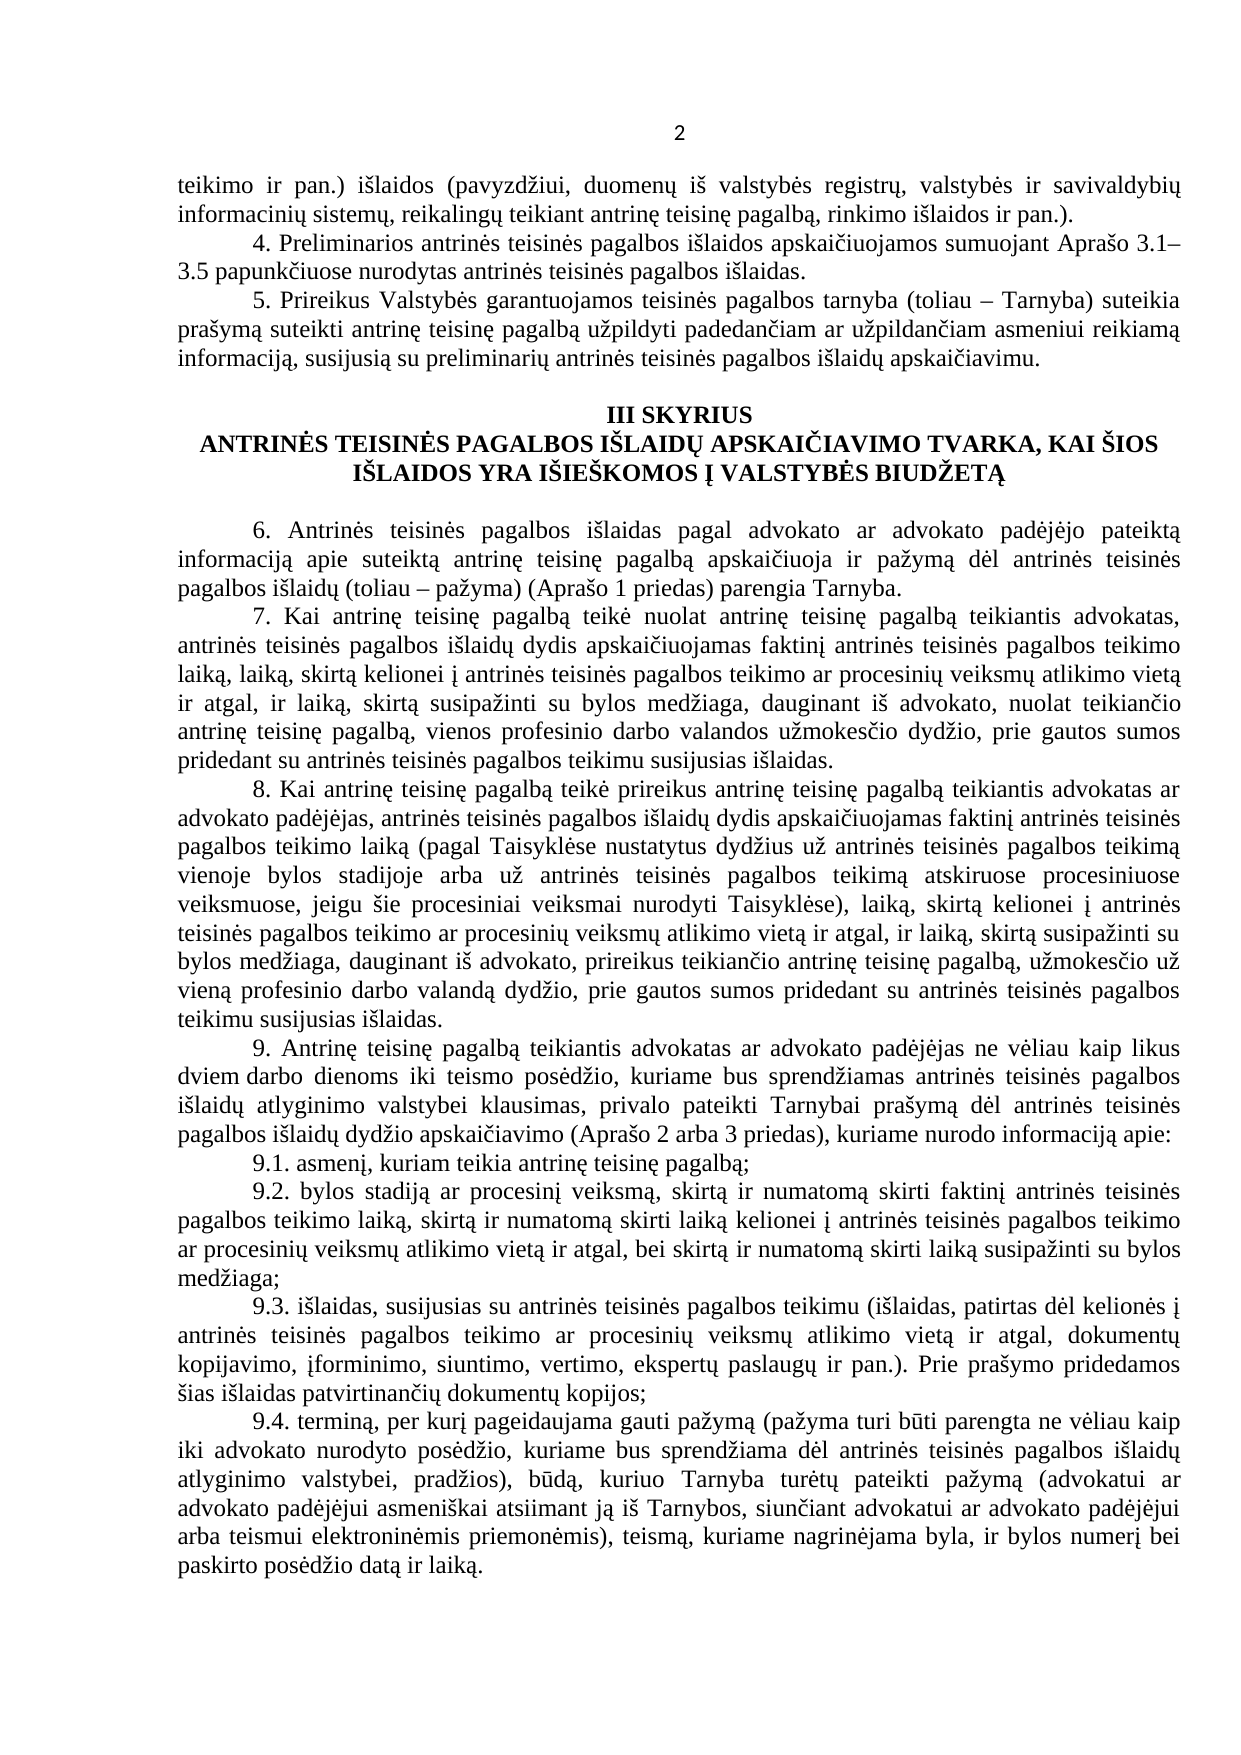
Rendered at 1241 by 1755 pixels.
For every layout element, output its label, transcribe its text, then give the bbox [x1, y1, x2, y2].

text III SKYRIUS [177, 400, 1181, 429]
text teikimo ir pan.) išlaidos (pavyzdžiui, duomenų iš valstybės registrų, valstybės ir savivaldybių informacinių sistemų, reikalingų teikiant antrinę teisinę pagalbą, rinkimo išlaidos ir pan.). [177, 170, 1181, 228]
text 6. Antrinės teisinės pagalbos išlaidas pagal advokato ar advokato padėjėjo pateiktą informaciją apie suteiktą antrinę teisinę pagalbą apskaičiuoja ir pažymą dėl antrinės teisinės pagalbos išlaidų (toliau – pažyma) (Aprašo 1 priedas) parengia Tarnyba. [177, 515, 1181, 601]
text 9.3. išlaidas, susijusias su antrinės teisinės pagalbos teikimu (išlaidas, patirtas dėl kelionės į antrinės teisinės pagalbos teikimo ar procesinių veiksmų atlikimo vietą ir atgal, dokumentų kopijavimo, įforminimo, siuntimo, vertimo, ekspertų paslaugų ir pan.). Prie prašymo pridedamos šias išlaidas patvirtinančių dokumentų kopijos; [177, 1291, 1181, 1406]
text 4. Preliminarios antrinės teisinės pagalbos išlaidos apskaičiuojamos sumuojant Aprašo 3.1–3.5 papunkčiuose nurodytas antrinės teisinės pagalbos išlaidas. [177, 228, 1181, 285]
text 5. Prireikus Valstybės garantuojamos teisinės pagalbos tarnyba (toliau – Tarnyba) suteikia prašymą suteikti antrinę teisinę pagalbą užpildyti padedančiam ar užpildančiam asmeniui reikiamą informaciją, susijusią su preliminarių antrinės teisinės pagalbos išlaidų apskaičiavimu. [177, 285, 1181, 371]
text 9.1. asmenį, kuriam teikia antrinę teisinę pagalbą; [177, 1148, 1181, 1176]
text 7. Kai antrinę teisinę pagalbą teikė nuolat antrinę teisinę pagalbą teikiantis advokatas, antrinės teisinės pagalbos išlaidų dydis apskaičiuojamas faktinį antrinės teisinės pagalbos teikimo laiką, laiką, skirtą kelionei į antrinės teisinės pagalbos teikimo ar procesinių veiksmų atlikimo vietą ir atgal, ir laiką, skirtą susipažinti su bylos medžiaga, dauginant iš advokato, nuolat teikiančio antrinę teisinę pagalbą, vienos profesinio darbo valandos užmokesčio dydžio, prie gautos sumos pridedant su antrinės teisinės pagalbos teikimu susijusias išlaidas. [177, 601, 1181, 774]
text 8. Kai antrinę teisinę pagalbą teikė prireikus antrinę teisinę pagalbą teikiantis advokatas ar advokato padėjėjas, antrinės teisinės pagalbos išlaidų dydis apskaičiuojamas faktinį antrinės teisinės pagalbos teikimo laiką (pagal Taisyklėse nustatytus dydžius už antrinės teisinės pagalbos teikimą vienoje bylos stadijoje arba už antrinės teisinės pagalbos teikimą atskiruose procesiniuose veiksmuose, jeigu šie procesiniai veiksmai nurodyti Taisyklėse), laiką, skirtą kelionei į antrinės teisinės pagalbos teikimo ar procesinių veiksmų atlikimo vietą ir atgal, ir laiką, skirtą susipažinti su bylos medžiaga, dauginant iš advokato, prireikus teikiančio antrinę teisinę pagalbą, užmokesčio už vieną profesinio darbo valandą dydžio, prie gautos sumos pridedant su antrinės teisinės pagalbos teikimu susijusias išlaidas. [177, 774, 1181, 1033]
text 9.4. terminą, per kurį pageidaujama gauti pažymą (pažyma turi būti parengta ne vėliau kaip iki advokato nurodyto posėdžio, kuriame bus sprendžiama dėl antrinės teisinės pagalbos išlaidų atlyginimo valstybei, pradžios), būdą, kuriuo Tarnyba turėtų pateikti pažymą (advokatui ar advokato padėjėjui asmeniškai atsiimant ją iš Tarnybos, siunčiant advokatui ar advokato padėjėjui arba teismui elektroninėmis priemonėmis), teismą, kuriame nagrinėjama byla, ir bylos numerį bei paskirto posėdžio datą ir laiką. [177, 1406, 1181, 1579]
text ANTRINĖS TEISINĖS PAGALBOS IŠLAIDŲ APSKAIČIAVIMO TVARKA, KAI ŠIOS IŠLAIDOS YRA IŠIEŠKOMOS Į VALSTYBĖS BIUDŽETĄ [177, 429, 1181, 486]
text 9.2. bylos stadiją ar procesinį veiksmą, skirtą ir numatomą skirti faktinį antrinės teisinės pagalbos teikimo laiką, skirtą ir numatomą skirti laiką kelionei į antrinės teisinės pagalbos teikimo ar procesinių veiksmų atlikimo vietą ir atgal, bei skirtą ir numatomą skirti laiką susipažinti su bylos medžiaga; [177, 1176, 1181, 1291]
text 9. Antrinę teisinę pagalbą teikiantis advokatas ar advokato padėjėjas ne vėliau kaip likus dviem darbo dienoms iki teismo posėdžio, kuriame bus sprendžiamas antrinės teisinės pagalbos išlaidų atlyginimo valstybei klausimas, privalo pateikti Tarnybai prašymą dėl antrinės teisinės pagalbos išlaidų dydžio apskaičiavimo (Aprašo 2 arba 3 priedas), kuriame nurodo informaciją apie: [177, 1033, 1181, 1148]
